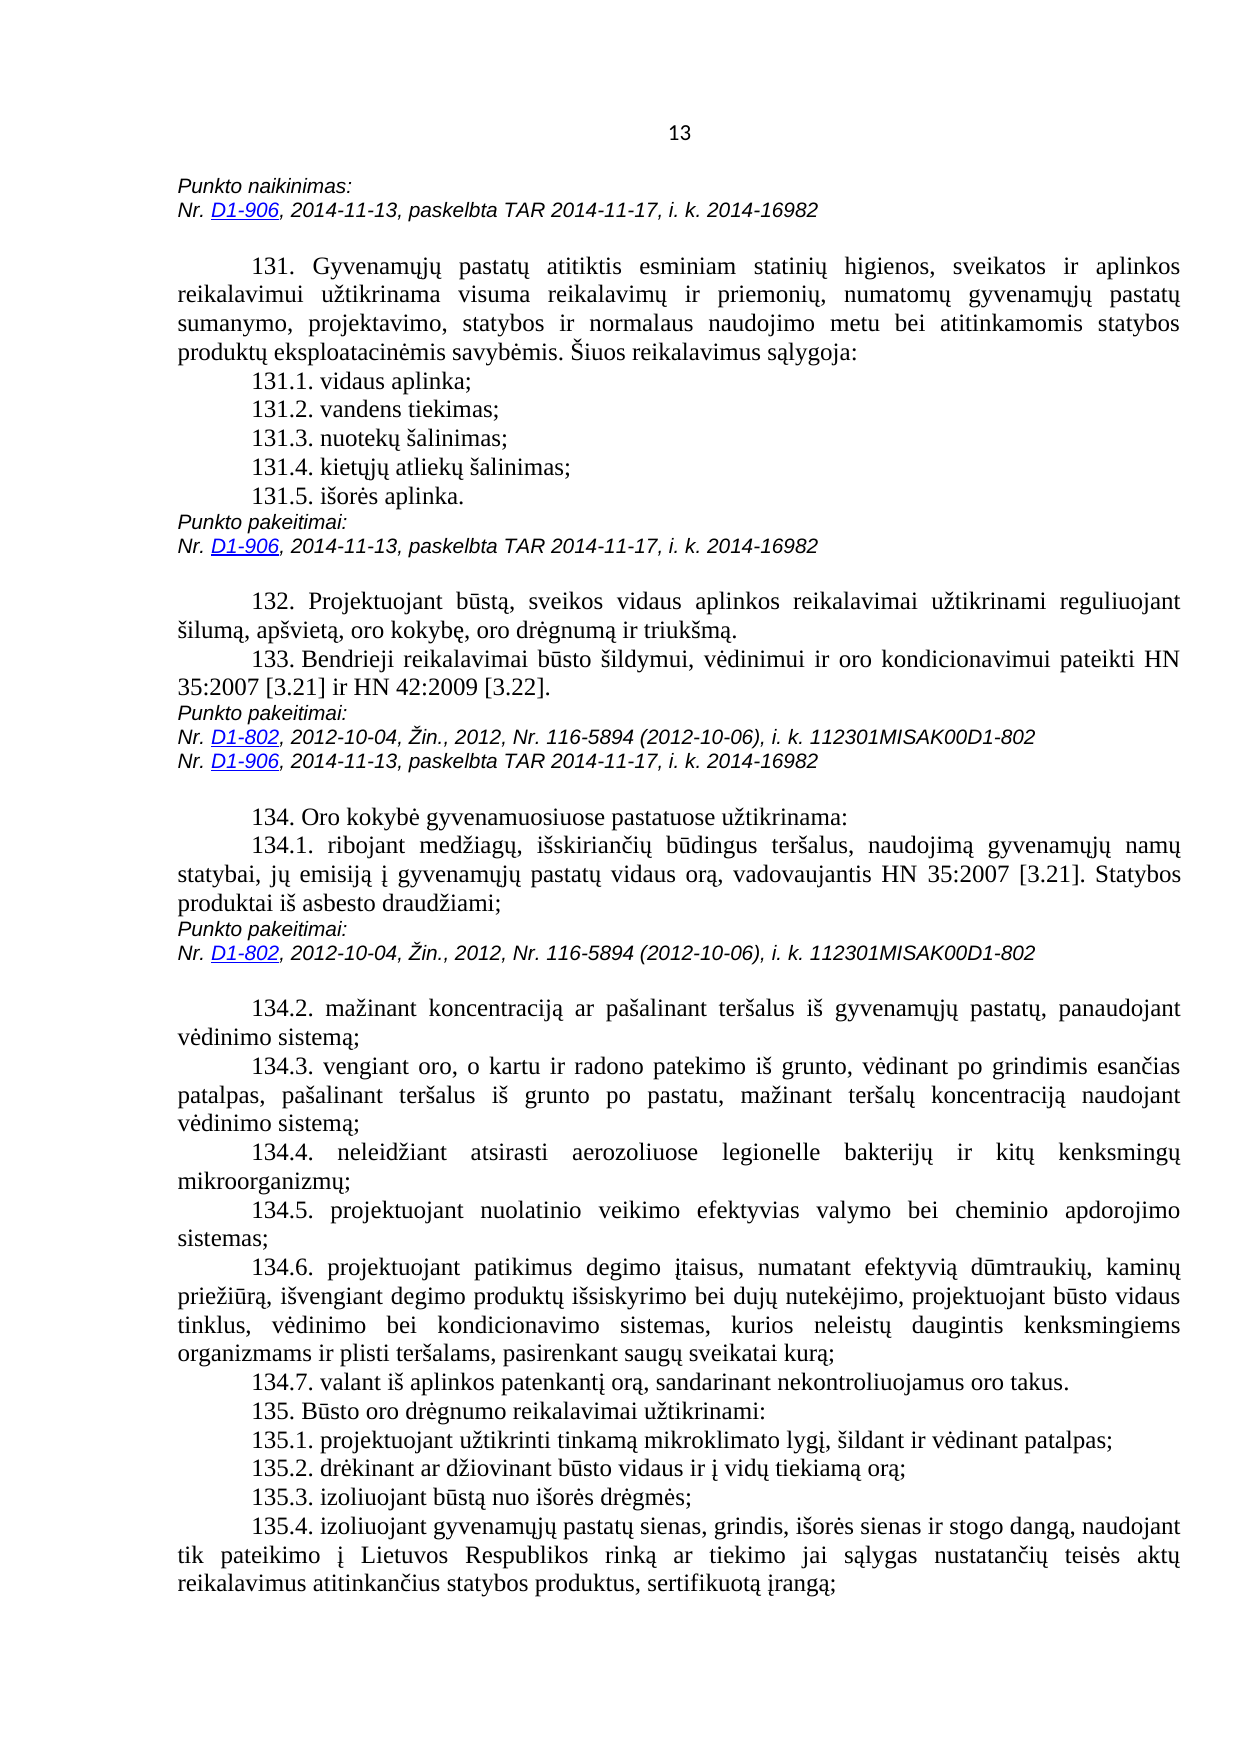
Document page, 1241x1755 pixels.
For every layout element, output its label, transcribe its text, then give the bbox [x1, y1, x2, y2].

text 134. Oro kokybė gyvenamuosiuose pastatuose užtikrinama: [177, 802, 1181, 831]
text 135.3. izoliuojant būstą nuo išorės drėgmės; [177, 1482, 1181, 1511]
text Nr. D1-906, 2014-11-13, paskelbta TAR 2014-11-17, i. k. 2014-16982 [177, 533, 1181, 557]
text Nr. D1-906, 2014-11-13, paskelbta TAR 2014-11-17, i. k. 2014-16982 [177, 198, 1181, 222]
text 134.7. valant iš aplinkos patenkantį orą, sandarinant nekontroliuojamus oro takus. [177, 1367, 1181, 1396]
text 134.2. mažinant koncentraciją ar pašalinant teršalus iš gyvenamųjų pastatų, panaudojant vėdinimo sistemą; [177, 993, 1181, 1051]
text Punkto naikinimas: [177, 174, 1181, 198]
text 134.6. projektuojant patikimus degimo įtaisus, numatant efektyvią dūmtraukių, kaminų priežiūrą, išvengiant degimo produktų išsiskyrimo bei dujų nutekėjimo, projektuojant būsto vidaus tinklus, vėdinimo bei kondicionavimo sistemas, kurios neleistų daugintis kenksmingiems organizmams ir plisti teršalams, pasirenkant saugų sveikatai kurą; [177, 1252, 1181, 1367]
text Punkto pakeitimai: [177, 701, 1181, 725]
text 131.4. kietųjų atliekų šalinimas; [177, 452, 1181, 481]
text 134.5. projektuojant nuolatinio veikimo efektyvias valymo bei cheminio apdorojimo sistemas; [177, 1195, 1181, 1252]
text 135.1. projektuojant užtikrinti tinkamą mikroklimato lygį, šildant ir vėdinant patalpas; [177, 1425, 1181, 1453]
text 135. Būsto oro drėgnumo reikalavimai užtikrinami: [177, 1396, 1181, 1425]
text 134.3. vengiant oro, o kartu ir radono patekimo iš grunto, vėdinant po grindimis esančias patalpas, pašalinant teršalus iš grunto po pastatu, mažinant teršalų koncentraciją naudojant vėdinimo sistemą; [177, 1051, 1181, 1137]
text Punkto pakeitimai: [177, 917, 1181, 941]
text 134.4. neleidžiant atsirasti aerozoliuose legionelle bakterijų ir kitų kenksmingų mikroorganizmų; [177, 1137, 1181, 1195]
text 131.2. vandens tiekimas; [177, 394, 1181, 423]
text 135.2. drėkinant ar džiovinant būsto vidaus ir į vidų tiekiamą orą; [177, 1453, 1181, 1482]
text Nr. D1-802, 2012-10-04, Žin., 2012, Nr. 116-5894 (2012-10-06), i. k. 112301MISAK00D1-802 [177, 725, 1181, 749]
text 131.3. nuotekų šalinimas; [177, 423, 1181, 452]
text 131. Gyvenamųjų pastatų atitiktis esminiam statinių higienos, sveikatos ir aplinkos reikalavimui užtikrinama visuma reikalavimų ir priemonių, numatomų gyvenamųjų pastatų sumanymo, projektavimo, statybos ir normalaus naudojimo metu bei atitinkamomis statybos produktų eksploatacinėmis savybėmis. Šiuos reikalavimus sąlygoja: [177, 251, 1181, 366]
text Punkto pakeitimai: [177, 509, 1181, 533]
text Nr. D1-802, 2012-10-04, Žin., 2012, Nr. 116-5894 (2012-10-06), i. k. 112301MISAK00D1-802 [177, 941, 1181, 965]
text 131.1. vidaus aplinka; [177, 366, 1181, 394]
text Nr. D1-906, 2014-11-13, paskelbta TAR 2014-11-17, i. k. 2014-16982 [177, 749, 1181, 773]
text 134.1. ribojant medžiagų, išskiriančių būdingus teršalus, naudojimą gyvenamųjų namų statybai, jų emisiją į gyvenamųjų pastatų vidaus orą, vadovaujantis HN 35:2007 [3.21]. Statybos produktai iš asbesto draudžiami; [177, 831, 1181, 917]
text 131.5. išorės aplinka. [177, 481, 1181, 509]
text 133. Bendrieji reikalavimai būsto šildymui, vėdinimui ir oro kondicionavimui pateikti HN 35:2007 [3.21] ir HN 42:2009 [3.22]. [177, 644, 1181, 701]
text 135.4. izoliuojant gyvenamųjų pastatų sienas, grindis, išorės sienas ir stogo dangą, naudojant tik pateikimo į Lietuvos Respublikos rinką ar tiekimo jai sąlygas nustatančių teisės aktų reikalavimus atitinkančius statybos produktus, sertifikuotą įrangą; [177, 1511, 1181, 1597]
text 132. Projektuojant būstą, sveikos vidaus aplinkos reikalavimai užtikrinami reguliuojant šilumą, apšvietą, oro kokybę, oro drėgnumą ir triukšmą. [177, 586, 1181, 644]
